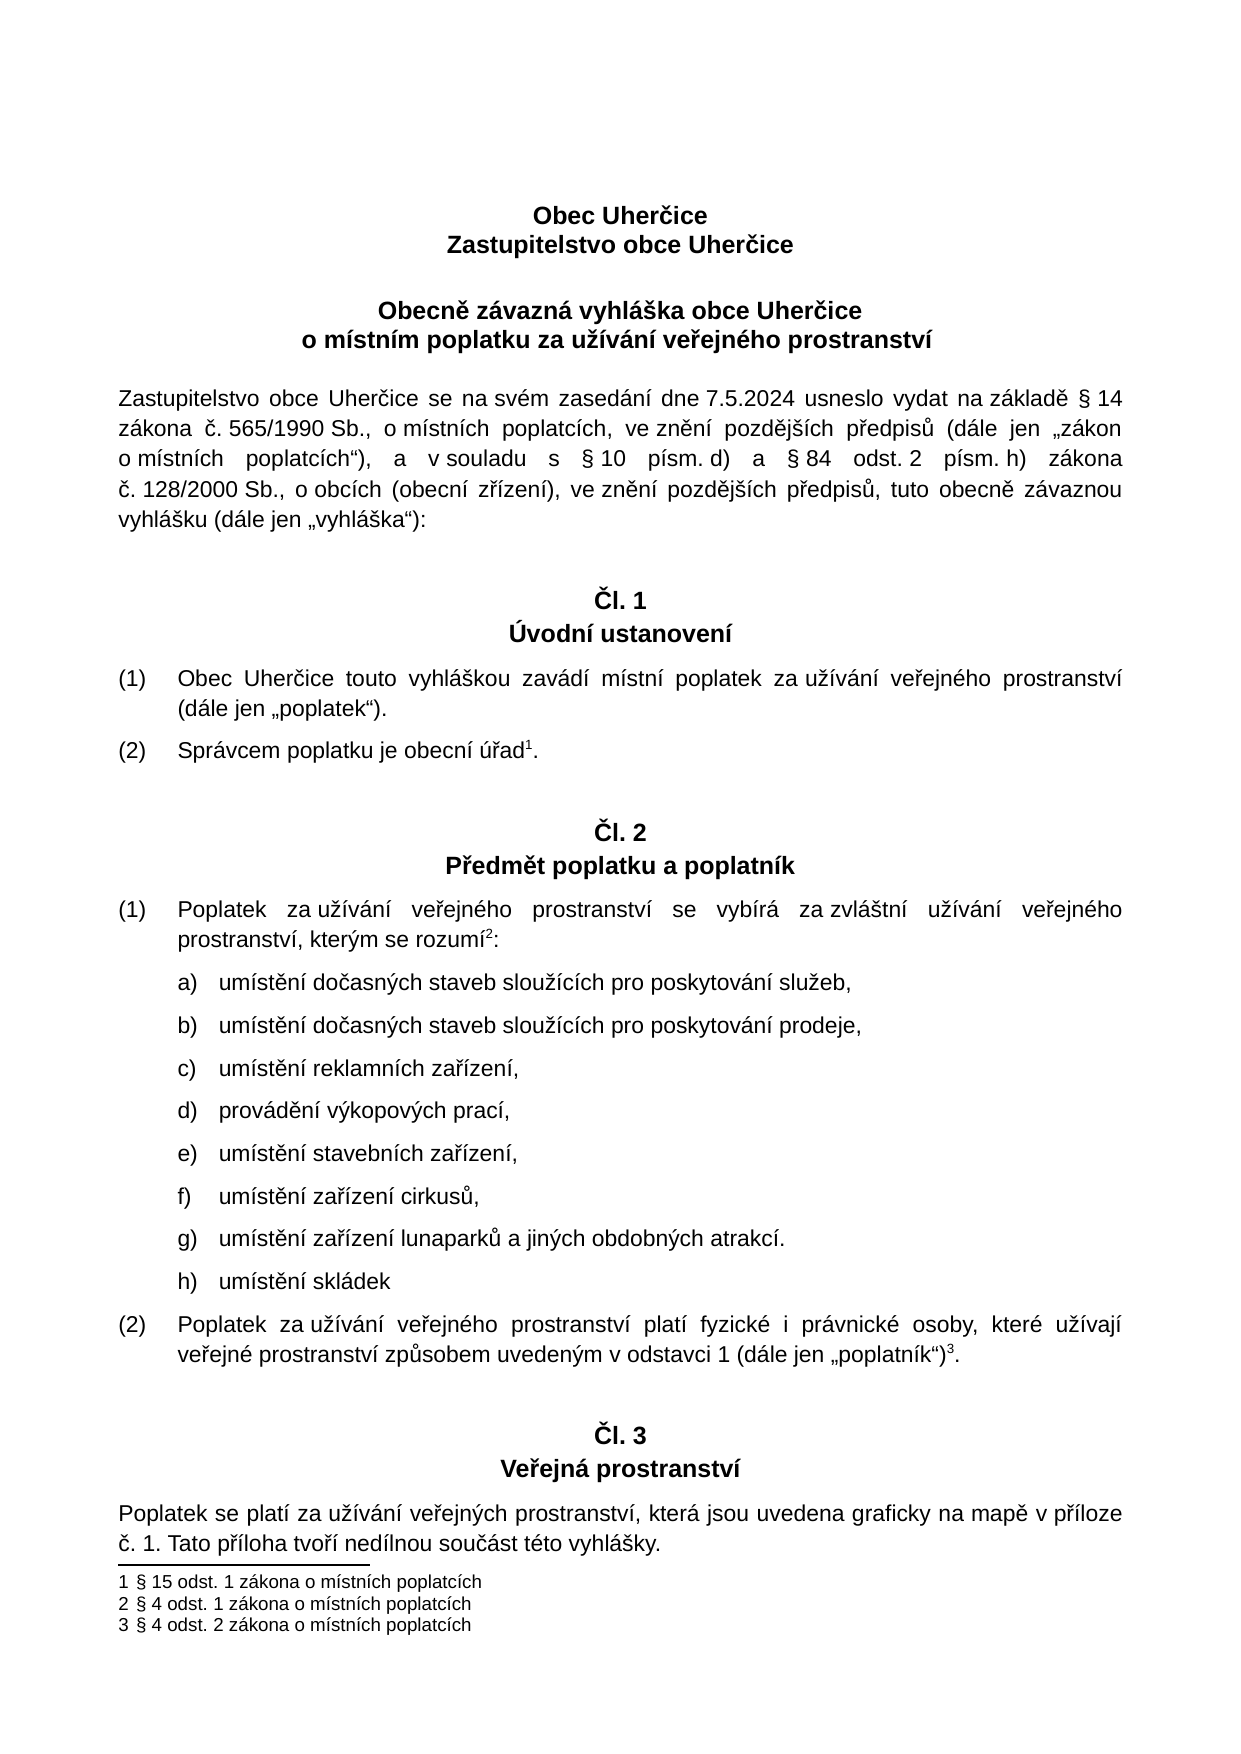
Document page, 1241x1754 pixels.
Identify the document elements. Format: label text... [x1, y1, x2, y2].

subtitle Čl. 2 Předmět poplatku a poplatník [118, 818, 1122, 879]
list Poplatek za užívání veřejného prostranství se vybírá za zvláštní užívání veřejného prostranství, kterým se rozumí: [118, 896, 1122, 953]
subtitle Čl. 3 Veřejná prostranství [118, 1421, 1122, 1483]
list Obec Uherčice touto vyhláškou zavádí místní poplatek za užívání veřejného prostranství (dále jen „poplatek“). [118, 664, 1122, 721]
list § 15 odst. 1 zákona o místních poplatcích [118, 1571, 1122, 1592]
list provádění výkopových prací, [177, 1097, 1122, 1123]
list Poplatek za užívání veřejného prostranství platí fyzické i právnické osoby, které užívají veřejné prostranství způsobem uvedeným v odstavci 1 (dále jen „poplatník“). [118, 1311, 1122, 1367]
list § 4 odst. 1 zákona o místních poplatcích [118, 1592, 1122, 1614]
text Poplatek se platí za užívání veřejných prostranství, která jsou uvedena graficky na mapě v příloze č. 1. Tato příloha tvoří nedílnou součást této vyhlášky. [118, 1500, 1122, 1556]
subtitle Obecně závazná vyhláška obce Uherčice o místním poplatku za užívání veřejného prostranství [118, 296, 1122, 354]
subtitle Čl. 1 Úvodní ustanovení [118, 586, 1122, 648]
list Správcem poplatku je obecní úřad. [118, 737, 1122, 764]
list umístění reklamních zařízení, [177, 1054, 1122, 1081]
list umístění zařízení cirkusů, [177, 1183, 1122, 1209]
list umístění dočasných staveb sloužících pro poskytování služeb, [177, 969, 1122, 995]
list umístění skládek [177, 1268, 1122, 1294]
list umístění stavebních zařízení, [177, 1140, 1122, 1166]
text Zastupitelstvo obce Uherčice se na svém zasedání dne 7.5.2024 usneslo vydat na základě § 14 zákona č. 565/1990 Sb., o místních poplatcích, ve znění pozdějších předpisů (dále jen „zákon o místních poplatcích“), a v souladu s § 10 písm. d) a § 84 odst. 2 písm. h) zákona č. 128/2000 Sb., o obcích (obecní zřízení), ve znění pozdějších předpisů, tuto obecně závaznou vyhlášku (dále jen „vyhláška“): [118, 385, 1122, 532]
list umístění dočasných staveb sloužících pro poskytování prodeje, [177, 1012, 1122, 1038]
title Obec Uherčice Zastupitelstvo obce Uherčice [118, 201, 1122, 259]
list § 4 odst. 2 zákona o místních poplatcích [118, 1614, 1122, 1635]
list umístění zařízení lunaparků a jiných obdobných atrakcí. [177, 1225, 1122, 1252]
